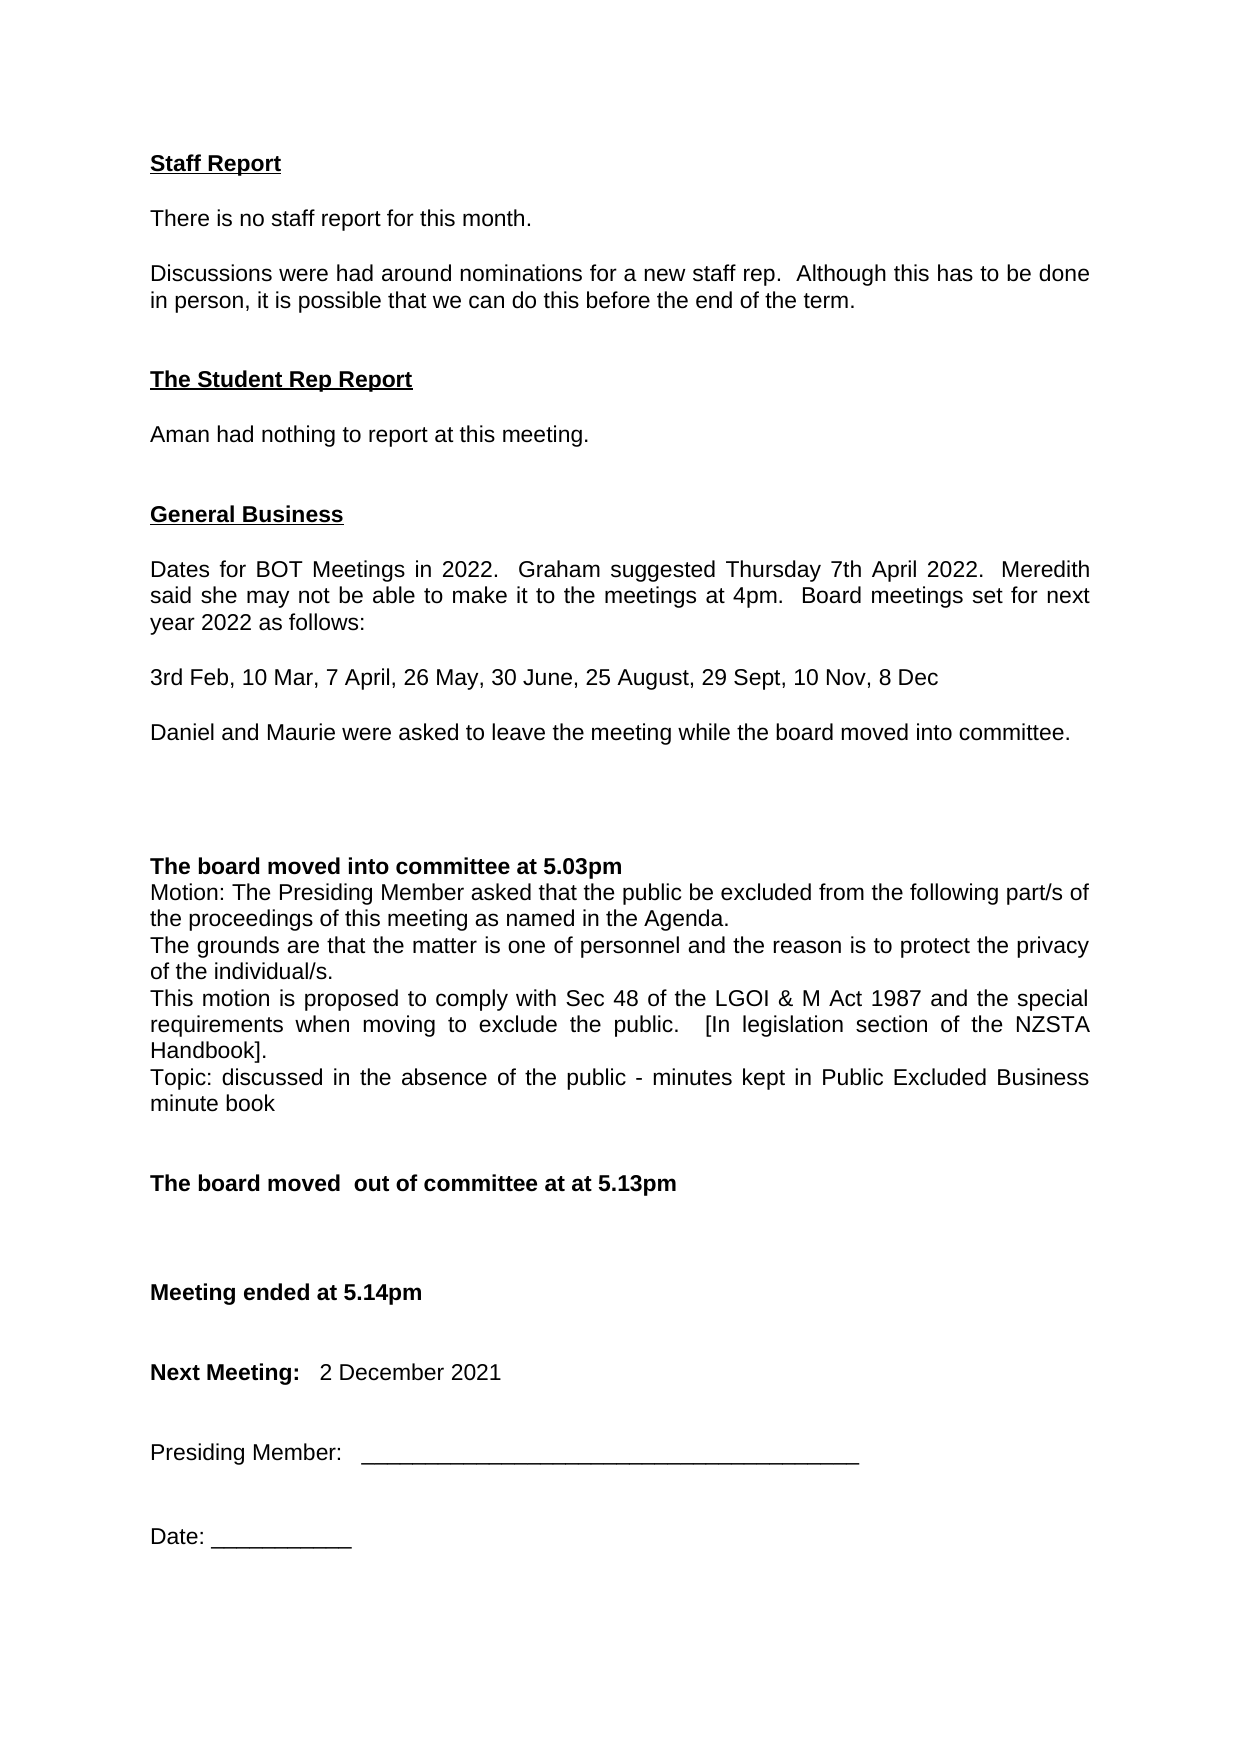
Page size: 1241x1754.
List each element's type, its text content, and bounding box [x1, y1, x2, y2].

text General Business [150, 501, 1090, 527]
text Dates for BOT Meetings in 2022. Graham suggested Thursday 7th April 2022. Meredith said she may not be able to make it to the meetings at 4pm. Board meetings set for next year 2022 as follows: [150, 556, 1090, 635]
text The Student Rep Report [150, 366, 1090, 392]
text Topic: discussed in the absence of the public - minutes kept in Public Excluded Business minute book [150, 1063, 1090, 1116]
text There is no staff report for this month. [150, 205, 1090, 231]
text Discussions were had around nominations for a new staff rep. Although this has to be done in person, it is possible that we can do this before the end of the term. [150, 260, 1090, 313]
text Motion: The Presiding Member asked that the public be excluded from the following part/s of the proceedings of this meeting as named in the Agenda. [150, 879, 1090, 932]
text Daniel and Maurie were asked to leave the meeting while the board moved into committee. [150, 719, 1090, 745]
text Staff Report [150, 150, 1090, 176]
text Meeting ended at 5.14pm [150, 1279, 1090, 1305]
text Presiding Member: _______________________________________ [150, 1439, 1090, 1465]
text The board moved into committee at 5.03pm [150, 853, 1090, 879]
text The grounds are that the matter is one of personnel and the reason is to protect the privacy of the individual/s. [150, 932, 1090, 984]
text Date: ___________ [150, 1523, 1090, 1549]
text Aman had nothing to report at this meeting. [150, 421, 1090, 447]
text This motion is proposed to comply with Sec 48 of the LGOI & M Act 1987 and the special requirements when moving to exclude the public. [In legislation section of the NZSTA Handbook]. [150, 984, 1090, 1063]
text Next Meeting: 2 December 2021 [150, 1359, 1090, 1385]
text The board moved out of committee at at 5.13pm [150, 1170, 1090, 1196]
text 3rd Feb, 10 Mar, 7 April, 26 May, 30 June, 25 August, 29 Sept, 10 Nov, 8 Dec [150, 664, 1090, 690]
